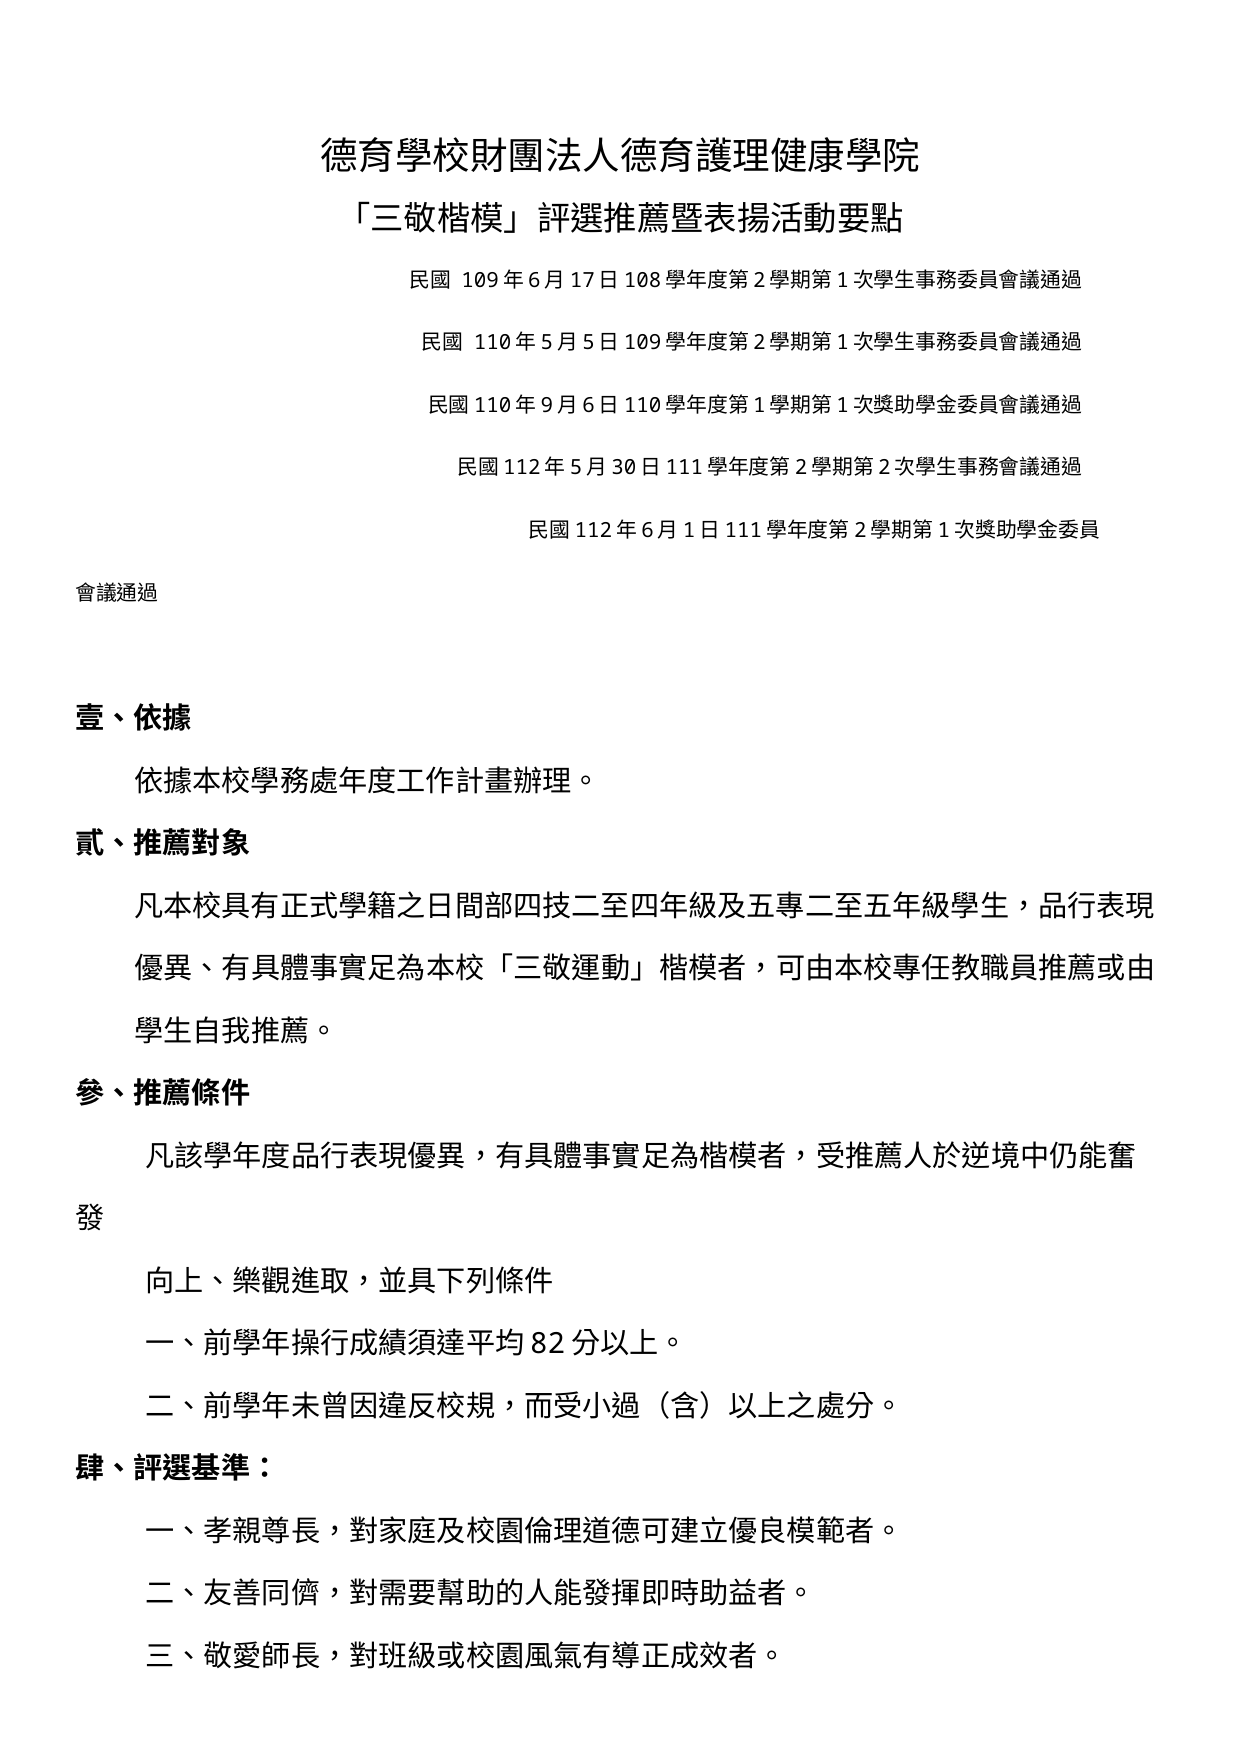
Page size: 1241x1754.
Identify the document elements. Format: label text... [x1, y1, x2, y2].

text 肆、評選基準： [75, 1424, 1165, 1487]
text 民國112年5月30日111學年度第2學期第2次學生事務會議通過 [75, 424, 1082, 487]
text 凡本校具有正式學籍之日間部四技二至四年級及五專二至五年級學生，品行表現優異、有具體事實足為本校「三敬運動」楷模者，可由本校專任教職員推薦或由學生自我推薦。 [134, 862, 1165, 1049]
text 民國 109年6月17日108學年度第2學期第1次學生事務委員會議通過 [75, 237, 1082, 299]
text 民國110年9月6日110學年度第1學期第1次獎助學金委員會議通過 [75, 362, 1082, 424]
text 一、前學年操行成績須達平均82分以上。 [75, 1299, 1165, 1362]
text 「三敬楷模」評選推薦暨表揚活動要點 [75, 174, 1165, 237]
text 依據本校學務處年度工作計畫辦理。 [75, 737, 1165, 799]
text 向上、樂觀進取，並具下列條件 [75, 1237, 1165, 1299]
text 一、孝親尊長，對家庭及校園倫理道德可建立優良模範者。 [75, 1487, 1165, 1549]
text 民國 110年5月5日109學年度第2學期第1次學生事務委員會議通過 [75, 299, 1082, 362]
text 二、友善同儕，對需要幫助的人能發揮即時助益者。 [75, 1549, 1165, 1612]
text 二、前學年未曾因違反校規，而受小過（含）以上之處分。 [75, 1362, 1165, 1424]
text 德育學校財團法人德育護理健康學院 [75, 112, 1165, 174]
text 民國112年6月1日111學年度第2學期第1次獎助學金委員會議通過 [75, 487, 1102, 612]
text 凡該學年度品行表現優異，有具體事實足為楷模者，受推薦人於逆境中仍能奮發 [75, 1112, 1165, 1237]
text 貳、推薦對象 [75, 799, 1165, 862]
text 壹、依據 [75, 674, 1165, 737]
text 參、推薦條件 [75, 1049, 1165, 1112]
text 三、敬愛師長，對班級或校園風氣有導正成效者。 [75, 1612, 1165, 1674]
